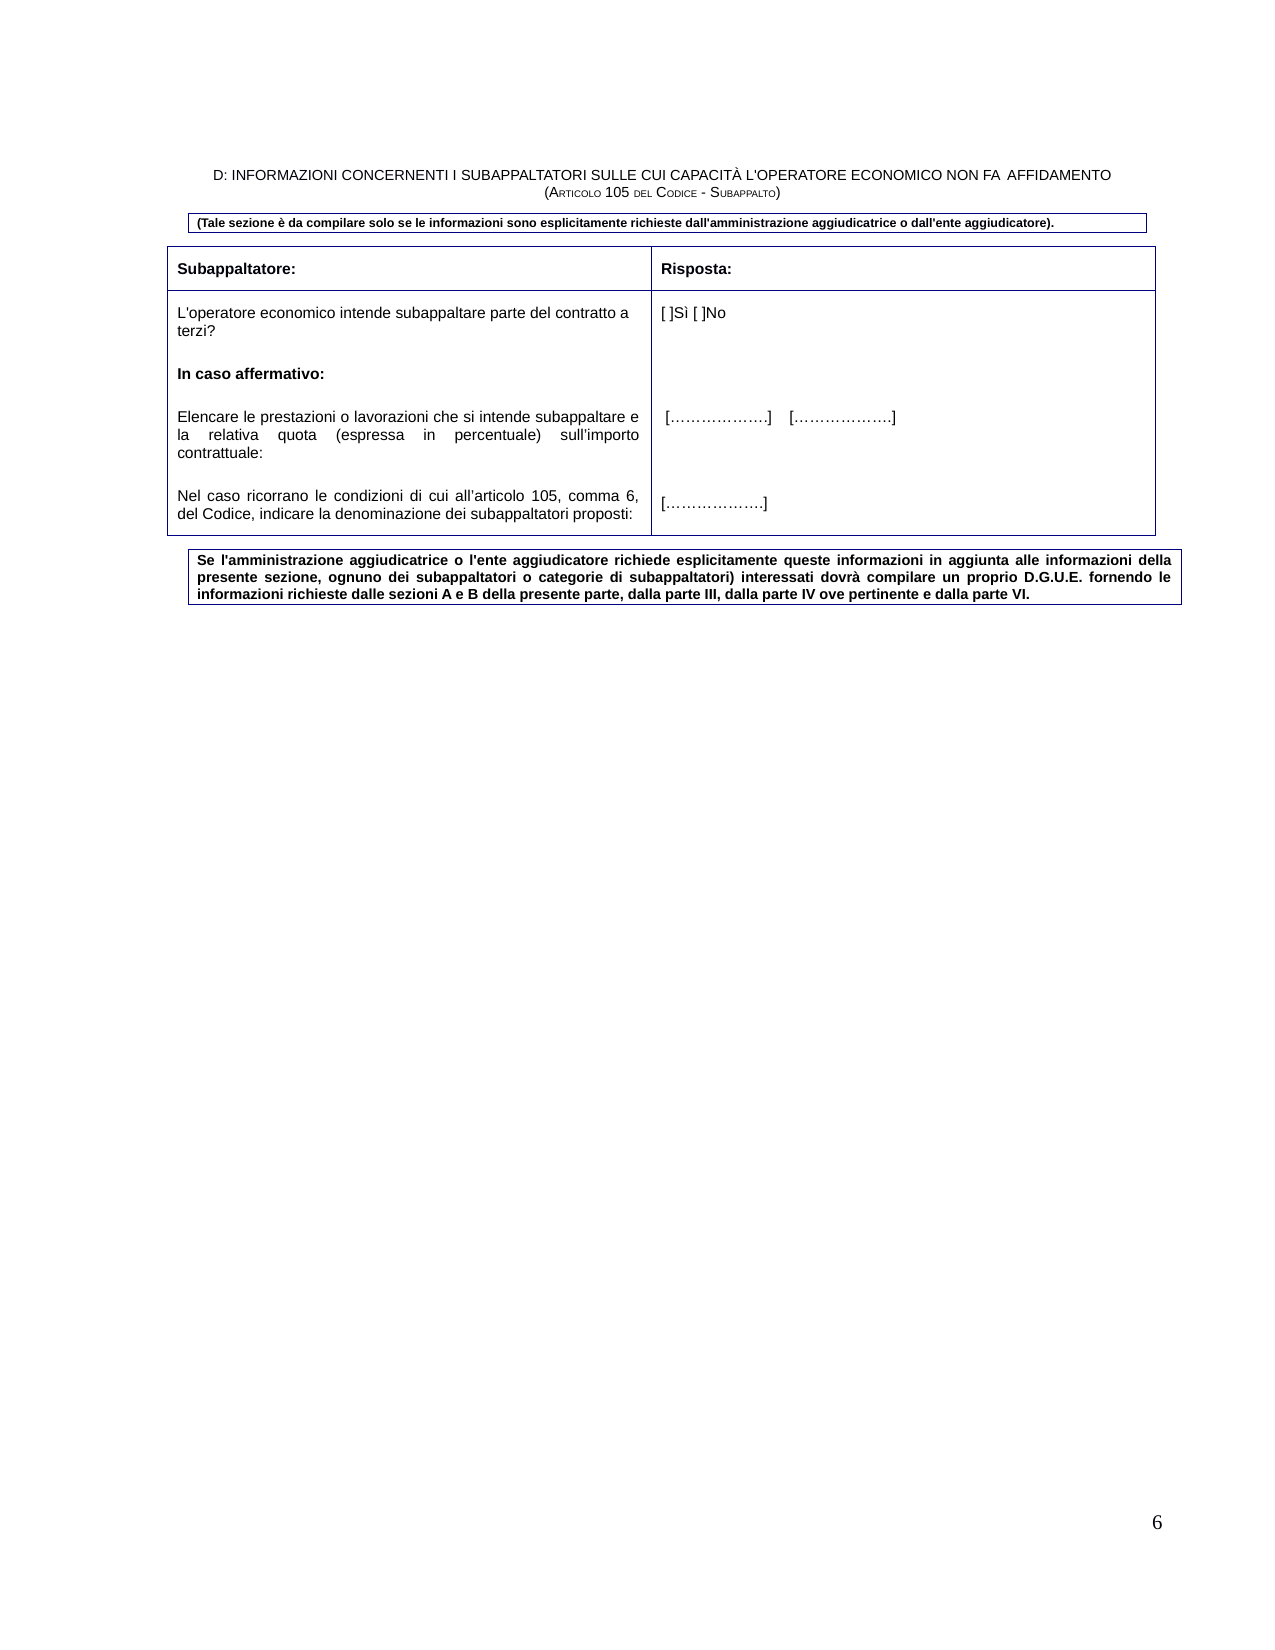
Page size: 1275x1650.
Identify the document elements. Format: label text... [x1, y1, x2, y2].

table_cell L'operatore economico intende subappaltare parte del contratto a terzi? In caso affermativo: Elencare le prestazioni o lavorazioni che si intende subappaltare e la relativa quota (espressa in percentuale) sull’importo contrattuale: Nel caso ricorrano le condizioni di cui all’articolo 105, comma 6, del Codice, indicare la denominazione dei subappaltatori proposti: [168, 291, 651, 535]
title D: Informazioni concernenti i subappaltatori sulle cui capacità l'operatore economico non fa affidamento (Articolo 105 del Codice - Subappalto) [187, 167, 1137, 200]
title Se l'amministrazione aggiudicatrice o l'ente aggiudicatore richiede esplicitamente queste informazioni in aggiunta alle informazioni della presente sezione, ognuno dei subappaltatori o categorie di subappaltatori) interessati dovrà compilare un proprio D.G.U.E. fornendo le informazioni richieste dalle sezioni A e B della presente parte, dalla parte III, dalla parte IV ove pertinente e dalla parte VI. [189, 550, 1181, 604]
table_header Risposta: [652, 247, 1155, 290]
table_cell [ ]Sì [ ]No [……………….] [……………….] [……………….] [652, 291, 1155, 535]
table_header Subappaltatore: [168, 247, 651, 290]
title (Tale sezione è da compilare solo se le informazioni sono esplicitamente richieste dall'amministrazione aggiudicatrice o dall'ente aggiudicatore). [189, 214, 1146, 232]
